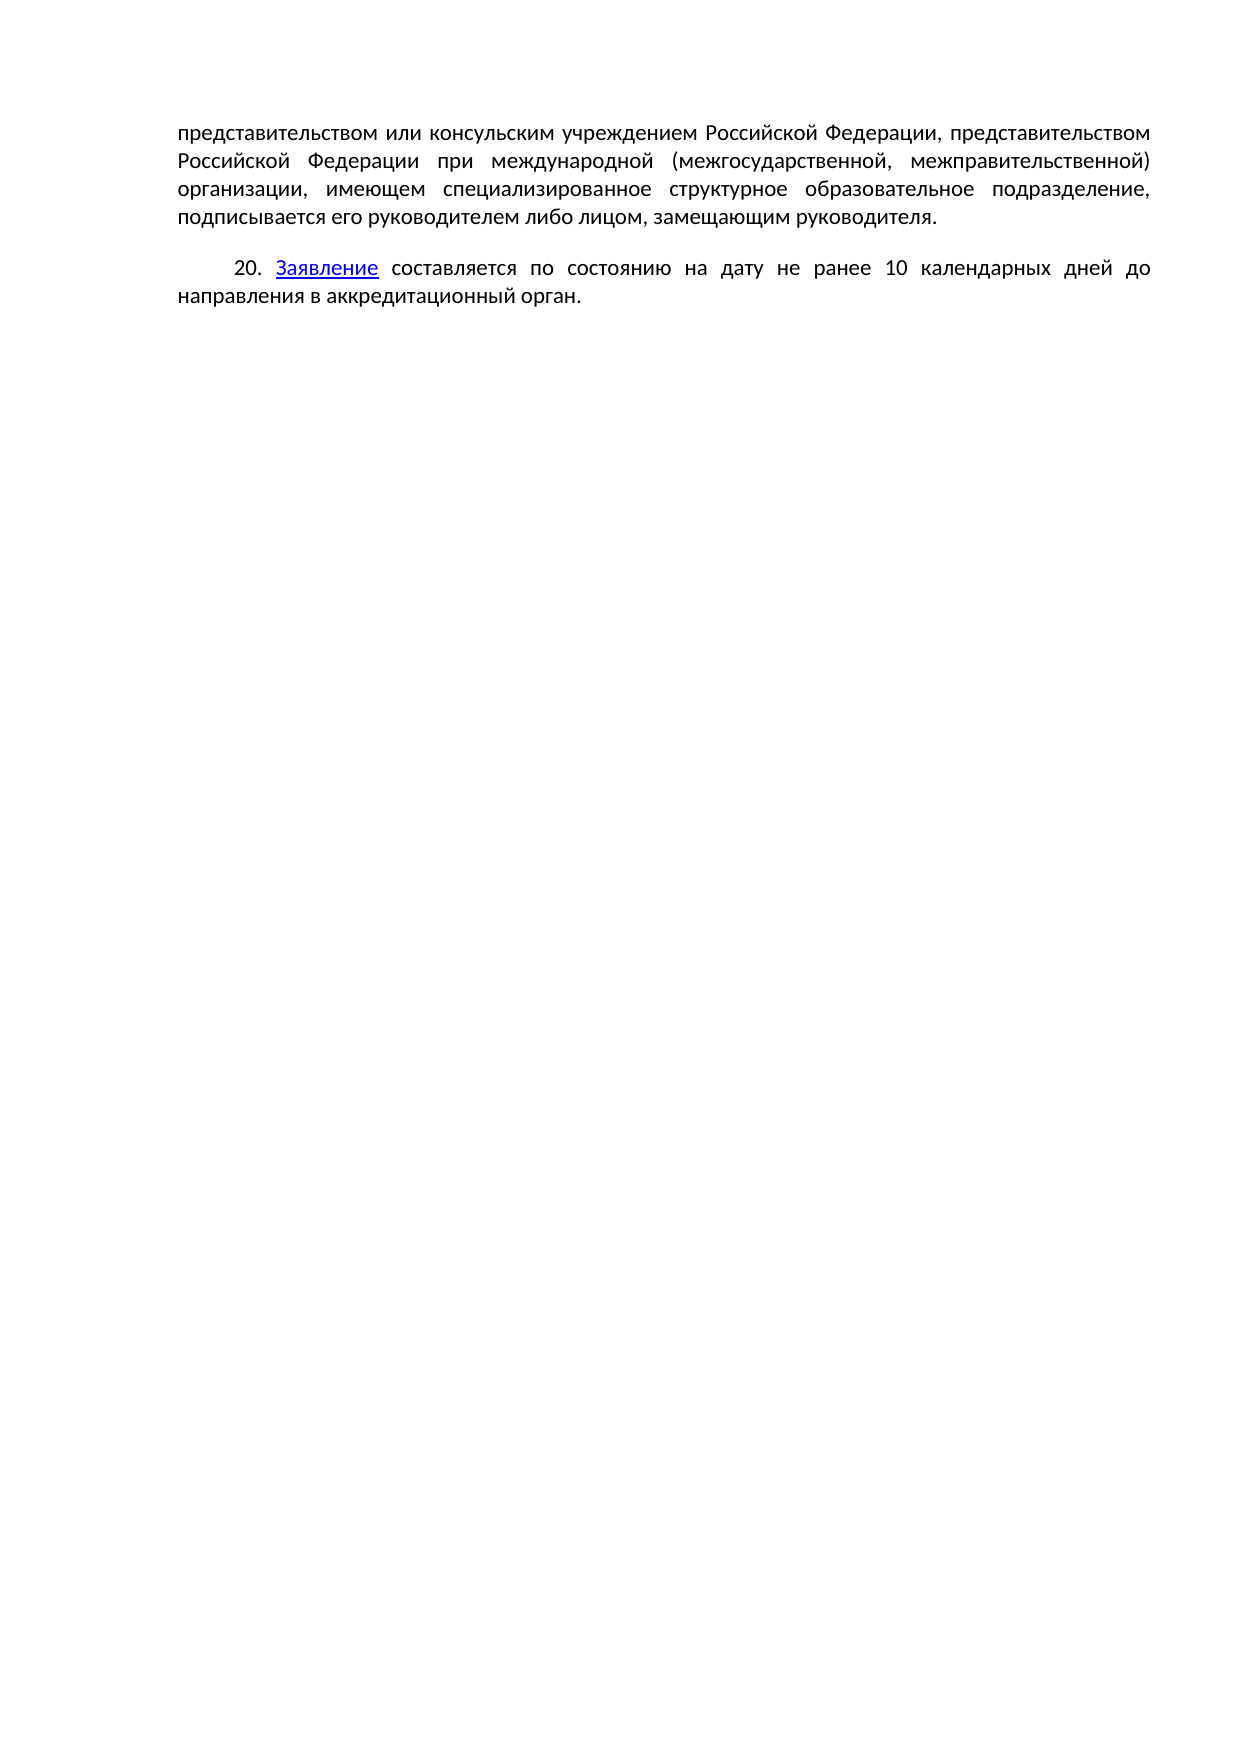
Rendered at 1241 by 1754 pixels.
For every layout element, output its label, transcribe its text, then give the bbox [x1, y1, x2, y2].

text представительством или консульским учреждением Российской Федерации, представительством Российской Федерации при международной (межгосударственной, межправительственной) организации, имеющем специализированное структурное образовательное подразделение, подписывается его руководителем либо лицом, замещающим руководителя. [177, 118, 1152, 230]
text 20. Заявление составляется по состоянию на дату не ранее 10 календарных дней до направления в аккредитационный орган. [177, 253, 1152, 309]
